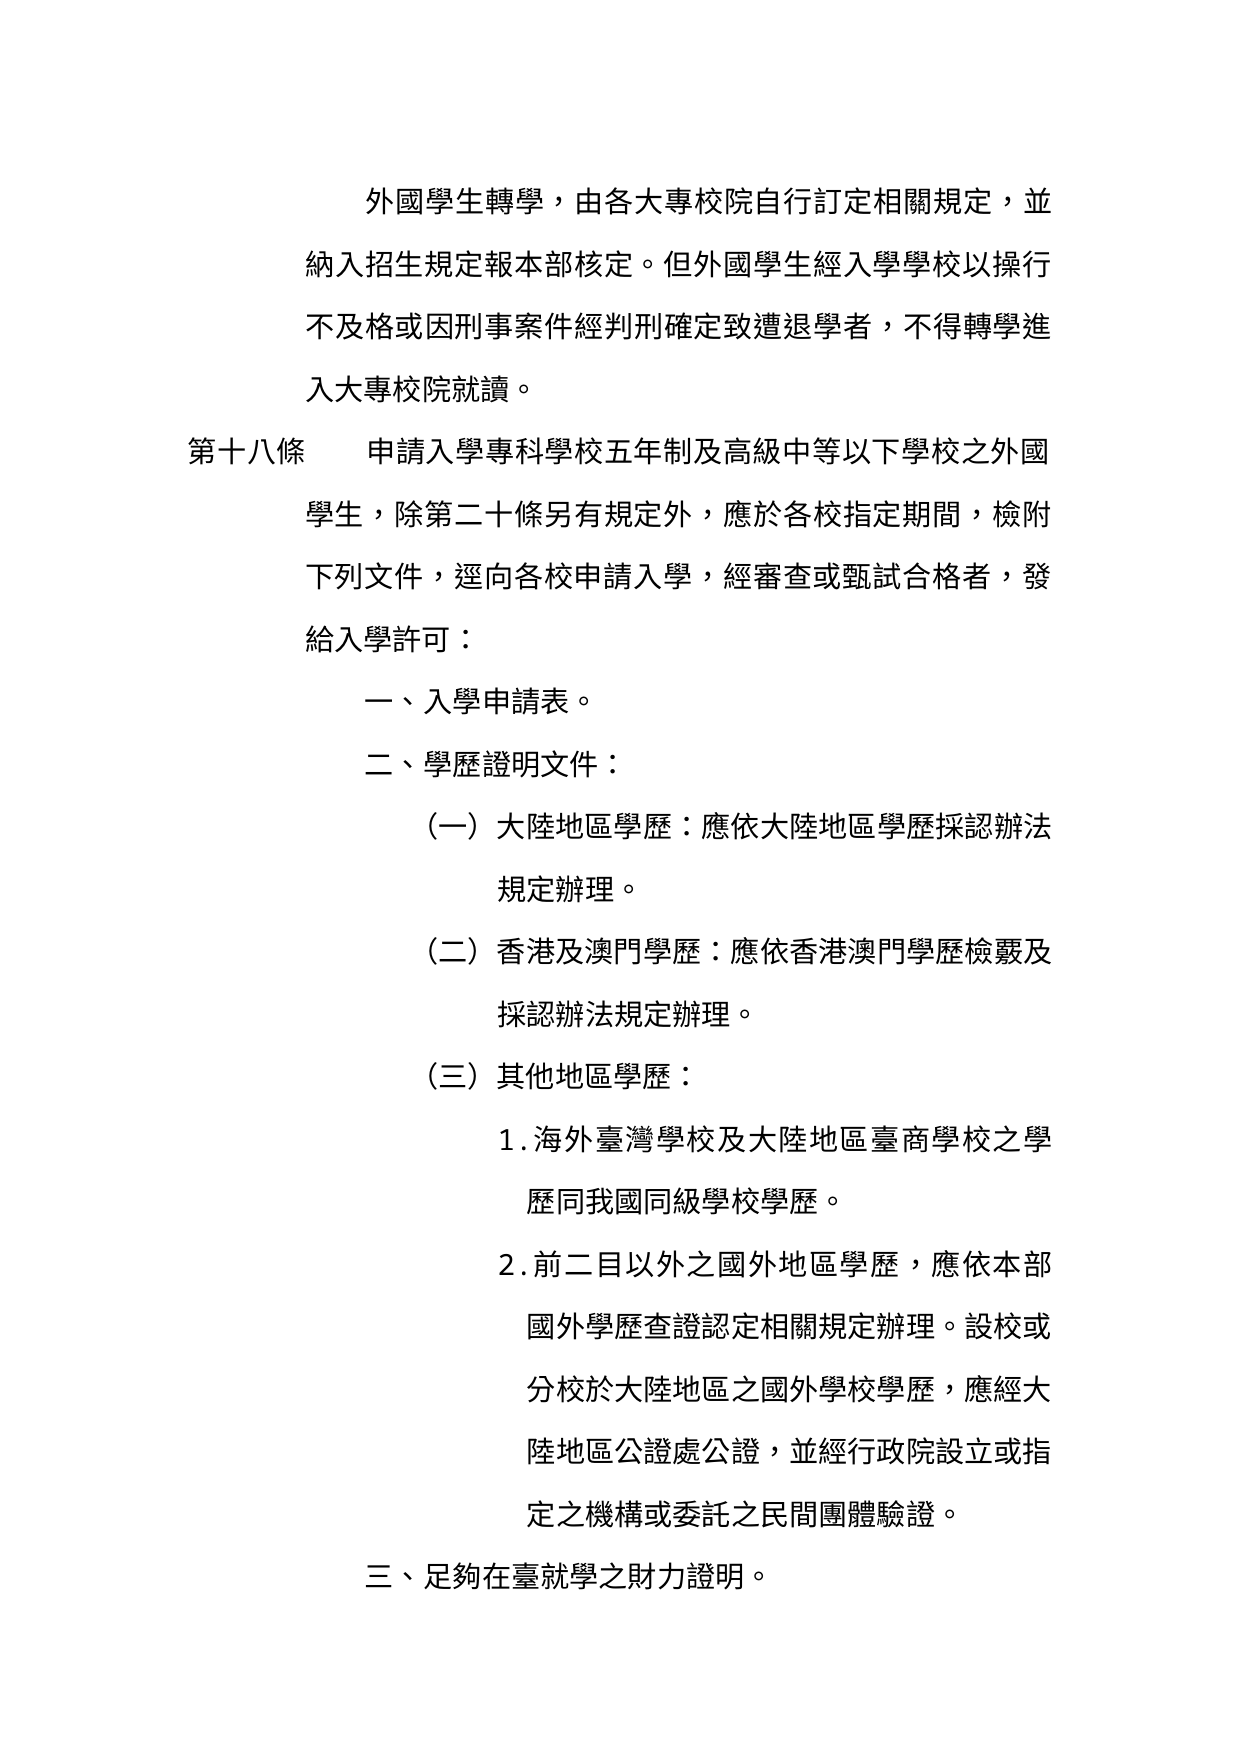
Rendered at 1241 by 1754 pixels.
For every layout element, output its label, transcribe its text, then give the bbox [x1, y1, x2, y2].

text 2.前二目以外之國外地區學歷，應依本部國外學歷查證認定相關規定辦理。設校或分校於大陸地區之國外學校學歷，應經大陸地區公證處公證，並經行政院設立或指定之機構或委託之民間團體驗證。 [497, 1221, 1053, 1533]
list 足夠在臺就學之財力證明。 [364, 1533, 1053, 1596]
text （三）其他地區學歷： [409, 1033, 1053, 1096]
text 第十八條 申請入學專科學校五年制及高級中等以下學校之外國學生，除第二十條另有規定外，應於各校指定期間，檢附下列文件，逕向各校申請入學，經審查或甄試合格者，發給入學許可： [187, 408, 1053, 658]
list 入學申請表。 [364, 658, 1053, 721]
text 外國學生轉學，由各大專校院自行訂定相關規定，並納入招生規定報本部核定。但外國學生經入學學校以操行不及格或因刑事案件經判刑確定致遭退學者，不得轉學進入大專校院就讀。 [305, 158, 1053, 408]
text （二）香港及澳門學歷：應依香港澳門學歷檢覈及採認辦法規定辦理。 [409, 908, 1053, 1033]
list 學歷證明文件： [364, 721, 1053, 783]
text （一）大陸地區學歷：應依大陸地區學歷採認辦法規定辦理。 [409, 783, 1053, 908]
text 1.海外臺灣學校及大陸地區臺商學校之學歷同我國同級學校學歷。 [497, 1096, 1053, 1221]
